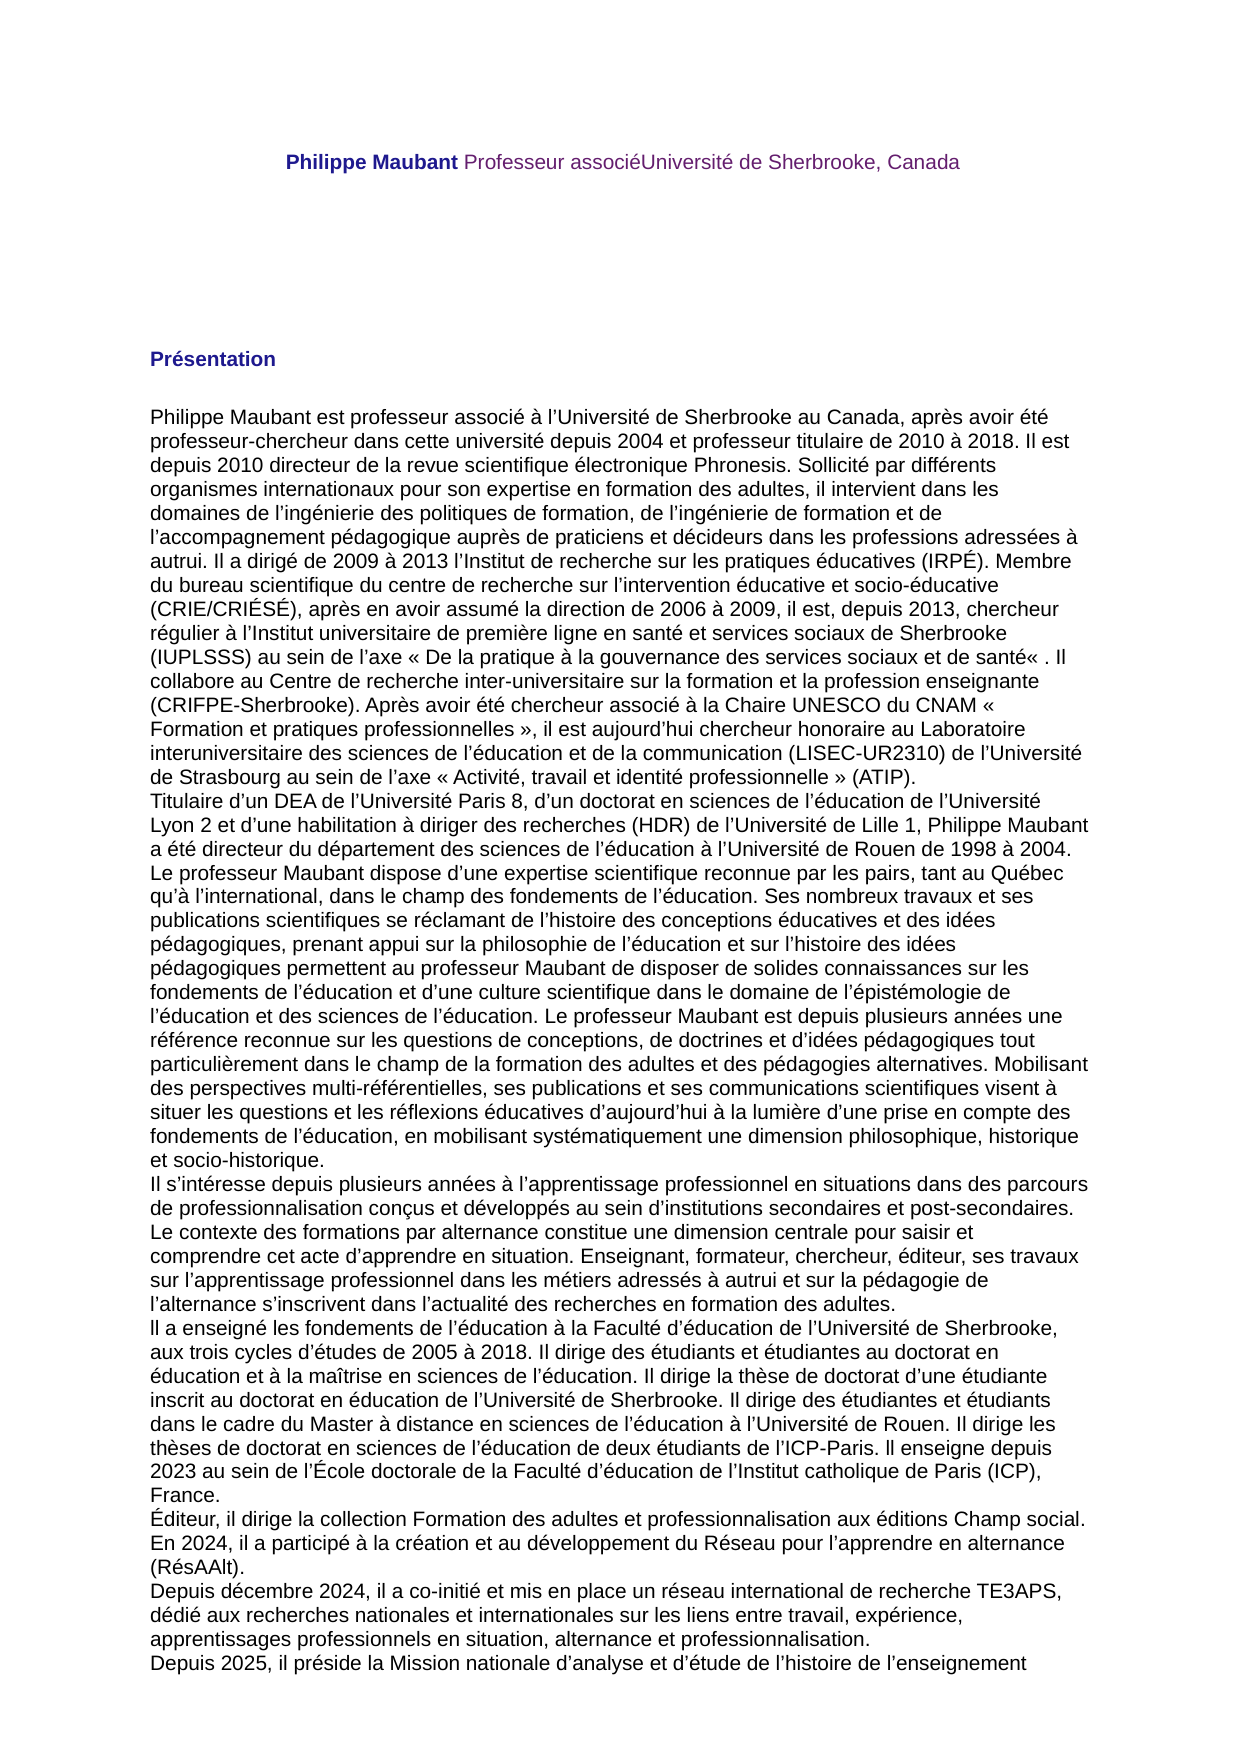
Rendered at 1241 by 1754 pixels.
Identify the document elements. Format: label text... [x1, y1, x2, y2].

text Titulaire d’un DEA de l’Université Paris 8, d’un doctorat en sciences de l’éducation de l’Université Lyon 2 et d’une habilitation à diriger des recherches (HDR) de l’Université de Lille 1, Philippe Maubant a été directeur du département des sciences de l’éducation à l’Université de Rouen de 1998 à 2004. Le professeur Maubant dispose d’une expertise scientifique reconnue par les pairs, tant au Québec qu’à l’international, dans le champ des fondements de l’éducation. Ses nombreux travaux et ses publications scientifiques se réclamant de l’histoire des conceptions éducatives et des idées pédagogiques, prenant appui sur la philosophie de l’éducation et sur l’histoire des idées pédagogiques permettent au professeur Maubant de disposer de solides connaissances sur les fondements de l’éducation et d’une culture scientifique dans le domaine de l’épistémologie de l’éducation et des sciences de l’éducation. Le professeur Maubant est depuis plusieurs années une référence reconnue sur les questions de conceptions, de doctrines et d’idées pédagogiques tout particulièrement dans le champ de la formation des adultes et des pédagogies alternatives. Mobilisant des perspectives multi-référentielles, ses publications et ses communications scientifiques visent à situer les questions et les réflexions éducatives d’aujourd’hui à la lumière d’une prise en compte des fondements de l’éducation, en mobilisant systématiquement une dimension philosophique, historique et socio-historique. [150, 788, 1090, 1172]
text ll a enseigné les fondements de l’éducation à la Faculté d’éducation de l’Université de Sherbrooke, aux trois cycles d’études de 2005 à 2018. Il dirige des étudiants et étudiantes au doctorat en éducation et à la maîtrise en sciences de l’éducation. Il dirige la thèse de doctorat d’une étudiante inscrit au doctorat en éducation de l’Université de Sherbrooke. Il dirige des étudiantes et étudiants dans le cadre du Master à distance en sciences de l’éducation à l’Université de Rouen. Il dirige les thèses de doctorat en sciences de l’éducation de deux étudiants de l’ICP-Paris. ll enseigne depuis 2023 au sein de l’École doctorale de la Faculté d’éducation de l’Institut catholique de Paris (ICP), France. [150, 1316, 1090, 1507]
text En 2024, il a participé à la création et au développement du Réseau pour l’apprendre en alternance (RésAAlt). [150, 1531, 1090, 1579]
subtitle Présentation [150, 347, 1090, 371]
subtitle Philippe Maubant Professeur associéUniversité de Sherbrooke, Canada [150, 150, 1090, 174]
text Éditeur, il dirige la collection Formation des adultes et professionnalisation aux éditions Champ social. [150, 1507, 1090, 1531]
text Il s’intéresse depuis plusieurs années à l’apprentissage professionnel en situations dans des parcours de professionnalisation conçus et développés au sein d’institutions secondaires et post-secondaires. Le contexte des formations par alternance constitue une dimension centrale pour saisir et comprendre cet acte d’apprendre en situation. Enseignant, formateur, chercheur, éditeur, ses travaux sur l’apprentissage professionnel dans les métiers adressés à autrui et sur la pédagogie de l’alternance s’inscrivent dans l’actualité des recherches en formation des adultes. [150, 1172, 1090, 1316]
text Philippe Maubant est professeur associé à l’Université de Sherbrooke au Canada, après avoir été professeur-chercheur dans cette université depuis 2004 et professeur titulaire de 2010 à 2018. Il est depuis 2010 directeur de la revue scientifique électronique Phronesis. Sollicité par différents organismes internationaux pour son expertise en formation des adultes, il intervient dans les domaines de l’ingénierie des politiques de formation, de l’ingénierie de formation et de l’accompagnement pédagogique auprès de praticiens et décideurs dans les professions adressées à autrui. Il a dirigé de 2009 à 2013 l’Institut de recherche sur les pratiques éducatives (IRPÉ). Membre du bureau scientifique du centre de recherche sur l’intervention éducative et socio-éducative (CRIE/CRIÉSÉ), après en avoir assumé la direction de 2006 à 2009, il est, depuis 2013, chercheur régulier à l’Institut universitaire de première ligne en santé et services sociaux de Sherbrooke (IUPLSSS) au sein de l’axe « De la pratique à la gouvernance des services sociaux et de santé« . Il collabore au Centre de recherche inter-universitaire sur la formation et la profession enseignante (CRIFPE-Sherbrooke). Après avoir été chercheur associé à la Chaire UNESCO du CNAM « Formation et pratiques professionnelles », il est aujourd’hui chercheur honoraire au Laboratoire interuniversitaire des sciences de l’éducation et de la communication (LISEC-UR2310) de l’Université de Strasbourg au sein de l’axe « Activité, travail et identité professionnelle » (ATIP). [150, 405, 1090, 788]
text Depuis décembre 2024, il a co-initié et mis en place un réseau international de recherche TE3APS, dédié aux recherches nationales et internationales sur les liens entre travail, expérience, apprentissages professionnels en situation, alternance et professionnalisation. [150, 1579, 1090, 1651]
text Depuis 2025, il préside la Mission nationale d’analyse et d’étude de l’histoire de l’enseignement [150, 1651, 1090, 1675]
